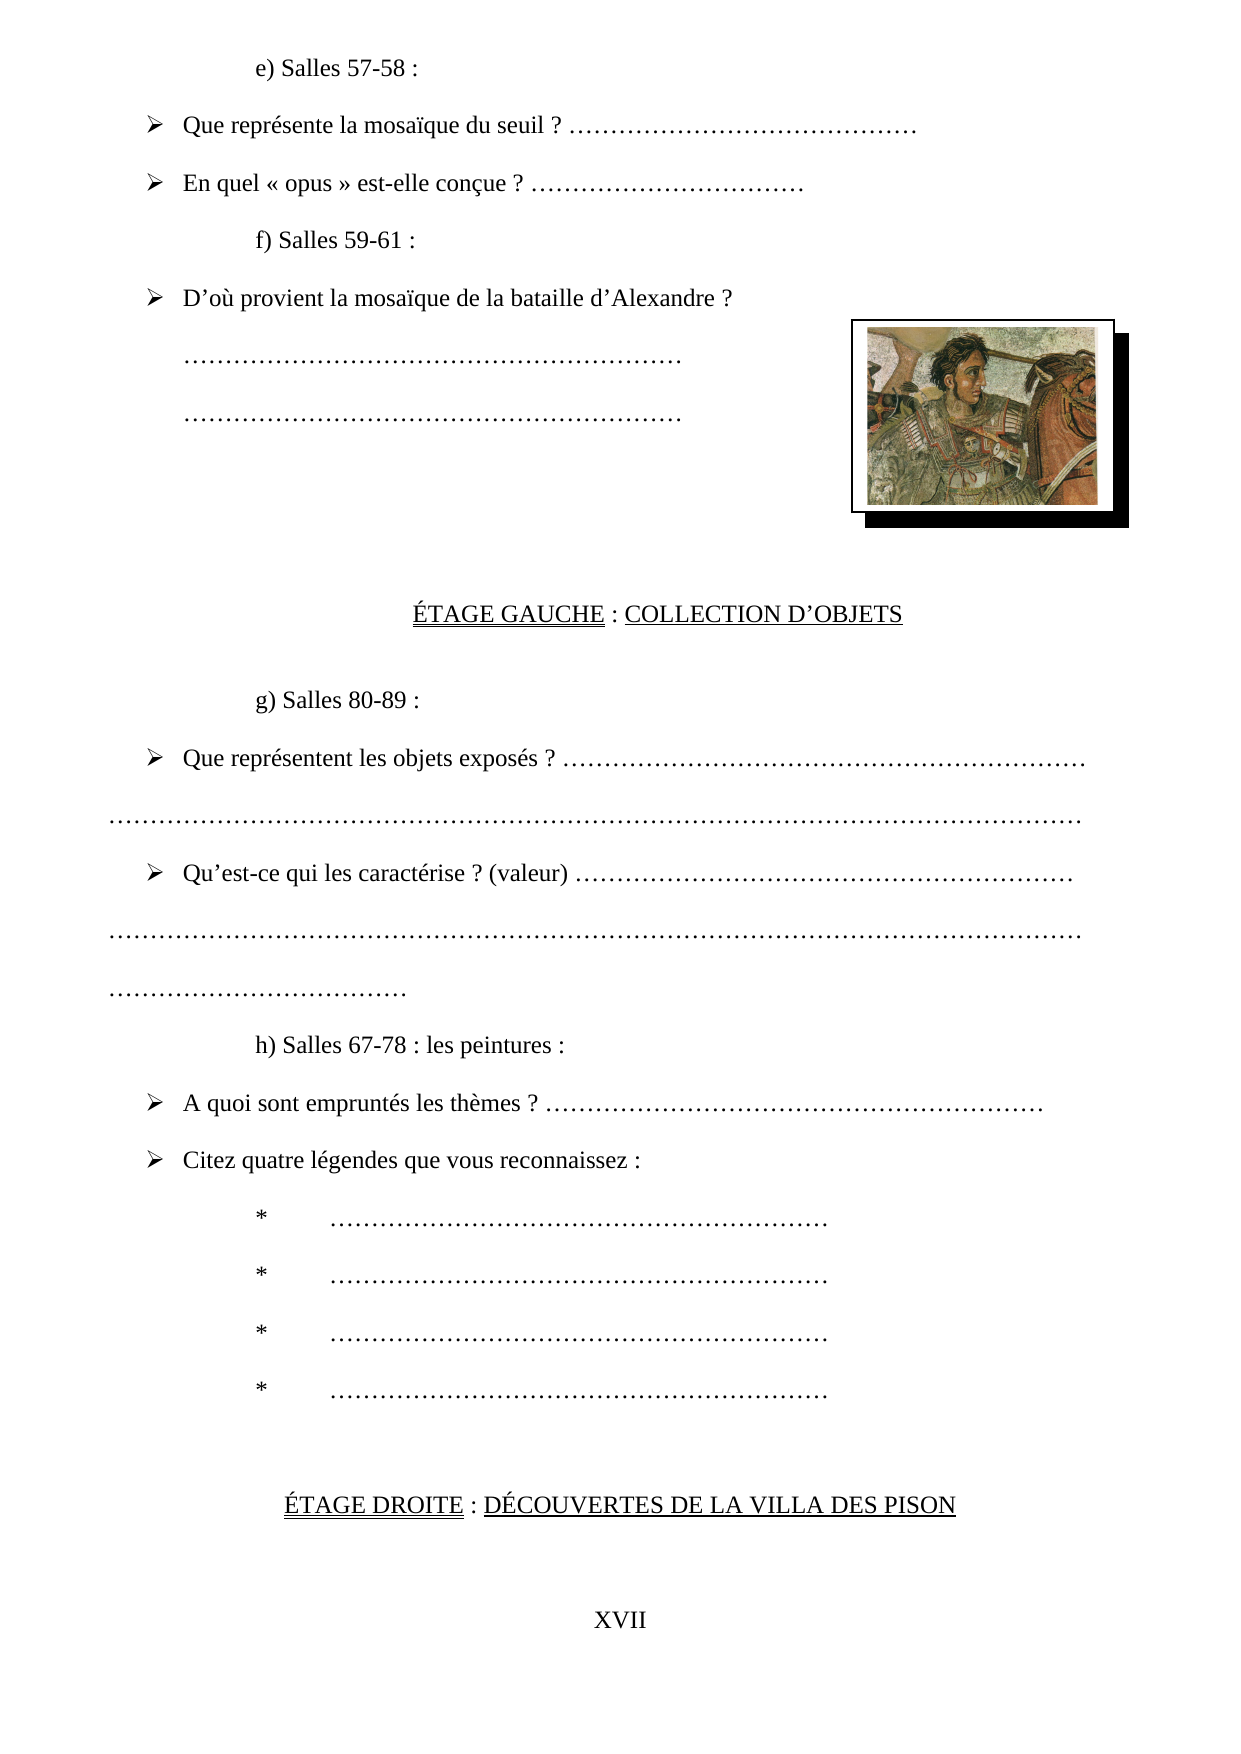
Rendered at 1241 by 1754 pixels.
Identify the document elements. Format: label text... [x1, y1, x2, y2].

text * …………………………………………………… [255, 1318, 1132, 1346]
text ……………………………………………………………………………………………………… [108, 800, 1132, 829]
picture [867, 327, 1099, 505]
text * …………………………………………………… [255, 1203, 1132, 1231]
text ÉTAGE DROITE : DÉCOUVERTES DE LA VILLA DES PISON [108, 1490, 1132, 1519]
list Que représentent les objets exposés ? ……………………………………………………… [145, 743, 1132, 771]
list Qu’est-ce qui les caractérise ? (valeur) …………………………………………………… [145, 858, 1132, 886]
text …………………………………………………… [183, 340, 834, 369]
text e) Salles 57-58 : [108, 53, 1132, 81]
list A quoi sont empruntés les thèmes ? …………………………………………………… [145, 1088, 1132, 1116]
text ÉTAGE GAUCHE : COLLECTION D’OBJETS [183, 599, 1132, 628]
text * …………………………………………………… [255, 1260, 1132, 1289]
text h) Salles 67-78 : les peintures : [108, 1030, 1132, 1059]
list Que représente la mosaïque du seuil ? …………………………………… [145, 110, 1132, 139]
text * …………………………………………………… [255, 1375, 1132, 1404]
text g) Salles 80-89 : [108, 685, 1132, 714]
list D’où provient la mosaïque de la bataille d’Alexandre ? [145, 283, 1132, 311]
text ……………………………………………………………………………………………………… [108, 915, 1132, 944]
list Citez quatre légendes que vous reconnaissez : [145, 1145, 1132, 1174]
text …………………………………………………… [183, 398, 834, 426]
text f) Salles 59-61 : [255, 225, 1132, 254]
list En quel « opus » est-elle conçue ? …………………………… [145, 168, 1132, 196]
text ……………………………… [108, 973, 1132, 1001]
